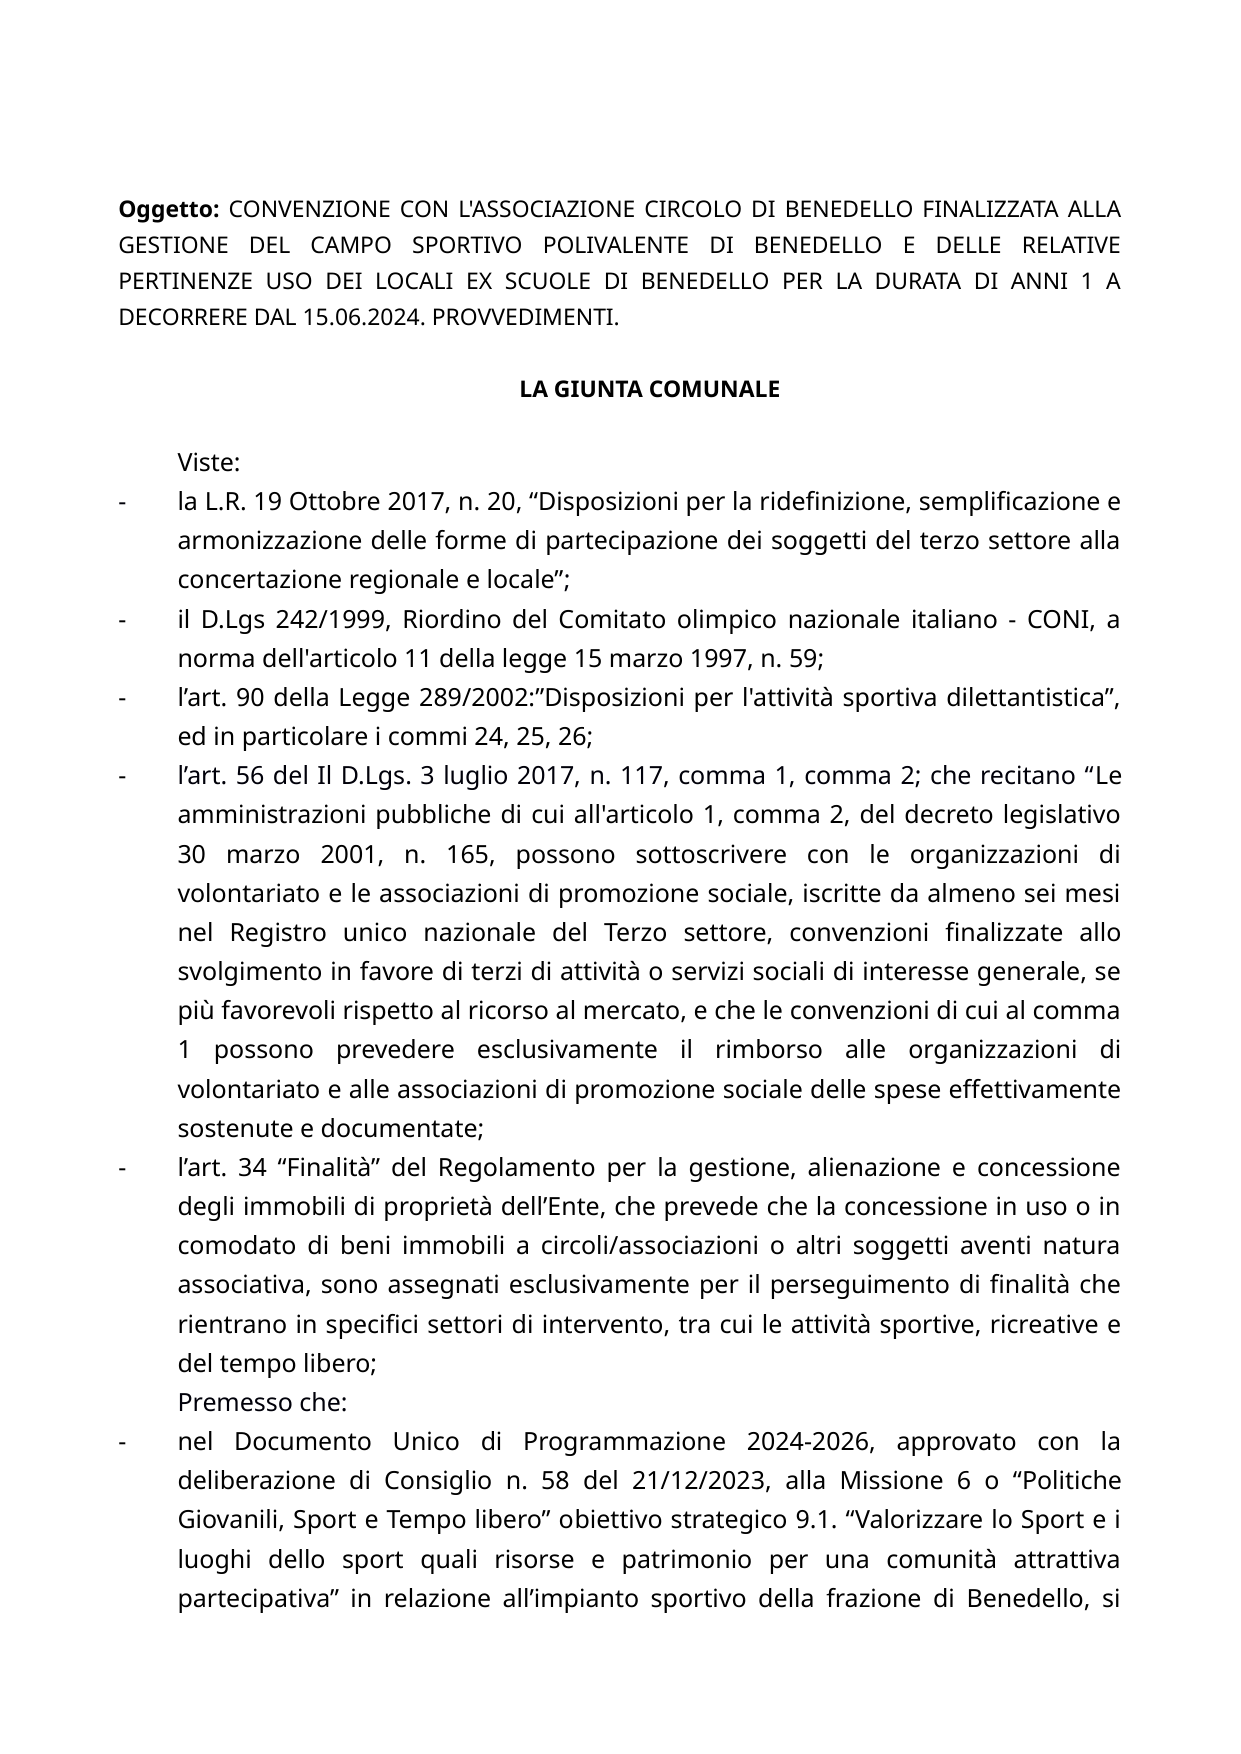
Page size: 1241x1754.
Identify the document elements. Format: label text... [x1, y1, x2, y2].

list l’art. 90 della Legge 289/2002:”Disposizioni per l'attività sportiva dilettantistica”, ed in particolare i commi 24, 25, 26; [118, 680, 1122, 753]
list il D.Lgs 242/1999, Riordino del Comitato olimpico nazionale italiano - CONI, a norma dell'articolo 11 della legge 15 marzo 1997, n. 59; [118, 601, 1122, 674]
text Premesso che: [118, 1385, 1122, 1419]
list l’art. 34 “Finalità” del Regolamento per la gestione, alienazione e concessione degli immobili di proprietà dell’Ente, che prevede che la concessione in uso o in comodato di beni immobili a circoli/associazioni o altri soggetti aventi natura associativa, sono assegnati esclusivamente per il perseguimento di finalità che rientrano in specifici settori di intervento, tra cui le attività sportive, ricreative e del tempo libero; [118, 1150, 1122, 1379]
text Oggetto: CONVENZIONE CON L'ASSOCIAZIONE CIRCOLO DI BENEDELLO FINALIZZATA ALLA GESTIONE DEL CAMPO SPORTIVO POLIVALENTE DI BENEDELLO E DELLE RELATIVE PERTINENZE USO DEI LOCALI EX SCUOLE DI BENEDELLO PER LA DURATA DI ANNI 1 A DECORRERE DAL 15.06.2024. PROVVEDIMENTI. [118, 193, 1122, 332]
list nel Documento Unico di Programmazione 2024-2026, approvato con la deliberazione di Consiglio n. 58 del 21/12/2023, alla Missione 6 o “Politiche Giovanili, Sport e Tempo libero” obiettivo strategico 9.1. “Valorizzare lo Sport e i luoghi dello sport quali risorse e patrimonio per una comunità attrattiva partecipativa” in relazione all’impianto sportivo della frazione di Benedello, si [118, 1424, 1122, 1614]
list la L.R. 19 Ottobre 2017, n. 20, “Disposizioni per la ridefinizione, semplificazione e armonizzazione delle forme di partecipazione dei soggetti del terzo settore alla concertazione regionale e locale”; [118, 484, 1122, 596]
text Viste: [118, 445, 1122, 479]
list l’art. 56 del Il D.Lgs. 3 luglio 2017, n. 117, comma 1, comma 2; che recitano “Le amministrazioni pubbliche di cui all'articolo 1, comma 2, del decreto legislativo 30 marzo 2001, n. 165, possono sottoscrivere con le organizzazioni di volontariato e le associazioni di promozione sociale, iscritte da almeno sei mesi nel Registro unico nazionale del Terzo settore, convenzioni finalizzate allo svolgimento in favore di terzi di attività o servizi sociali di interesse generale, se più favorevoli rispetto al ricorso al mercato, e che le convenzioni di cui al comma 1 possono prevedere esclusivamente il rimborso alle organizzazioni di volontariato e alle associazioni di promozione sociale delle spese effettivamente sostenute e documentate; [118, 758, 1122, 1144]
text LA GIUNTA COMUNALE [118, 373, 1122, 404]
